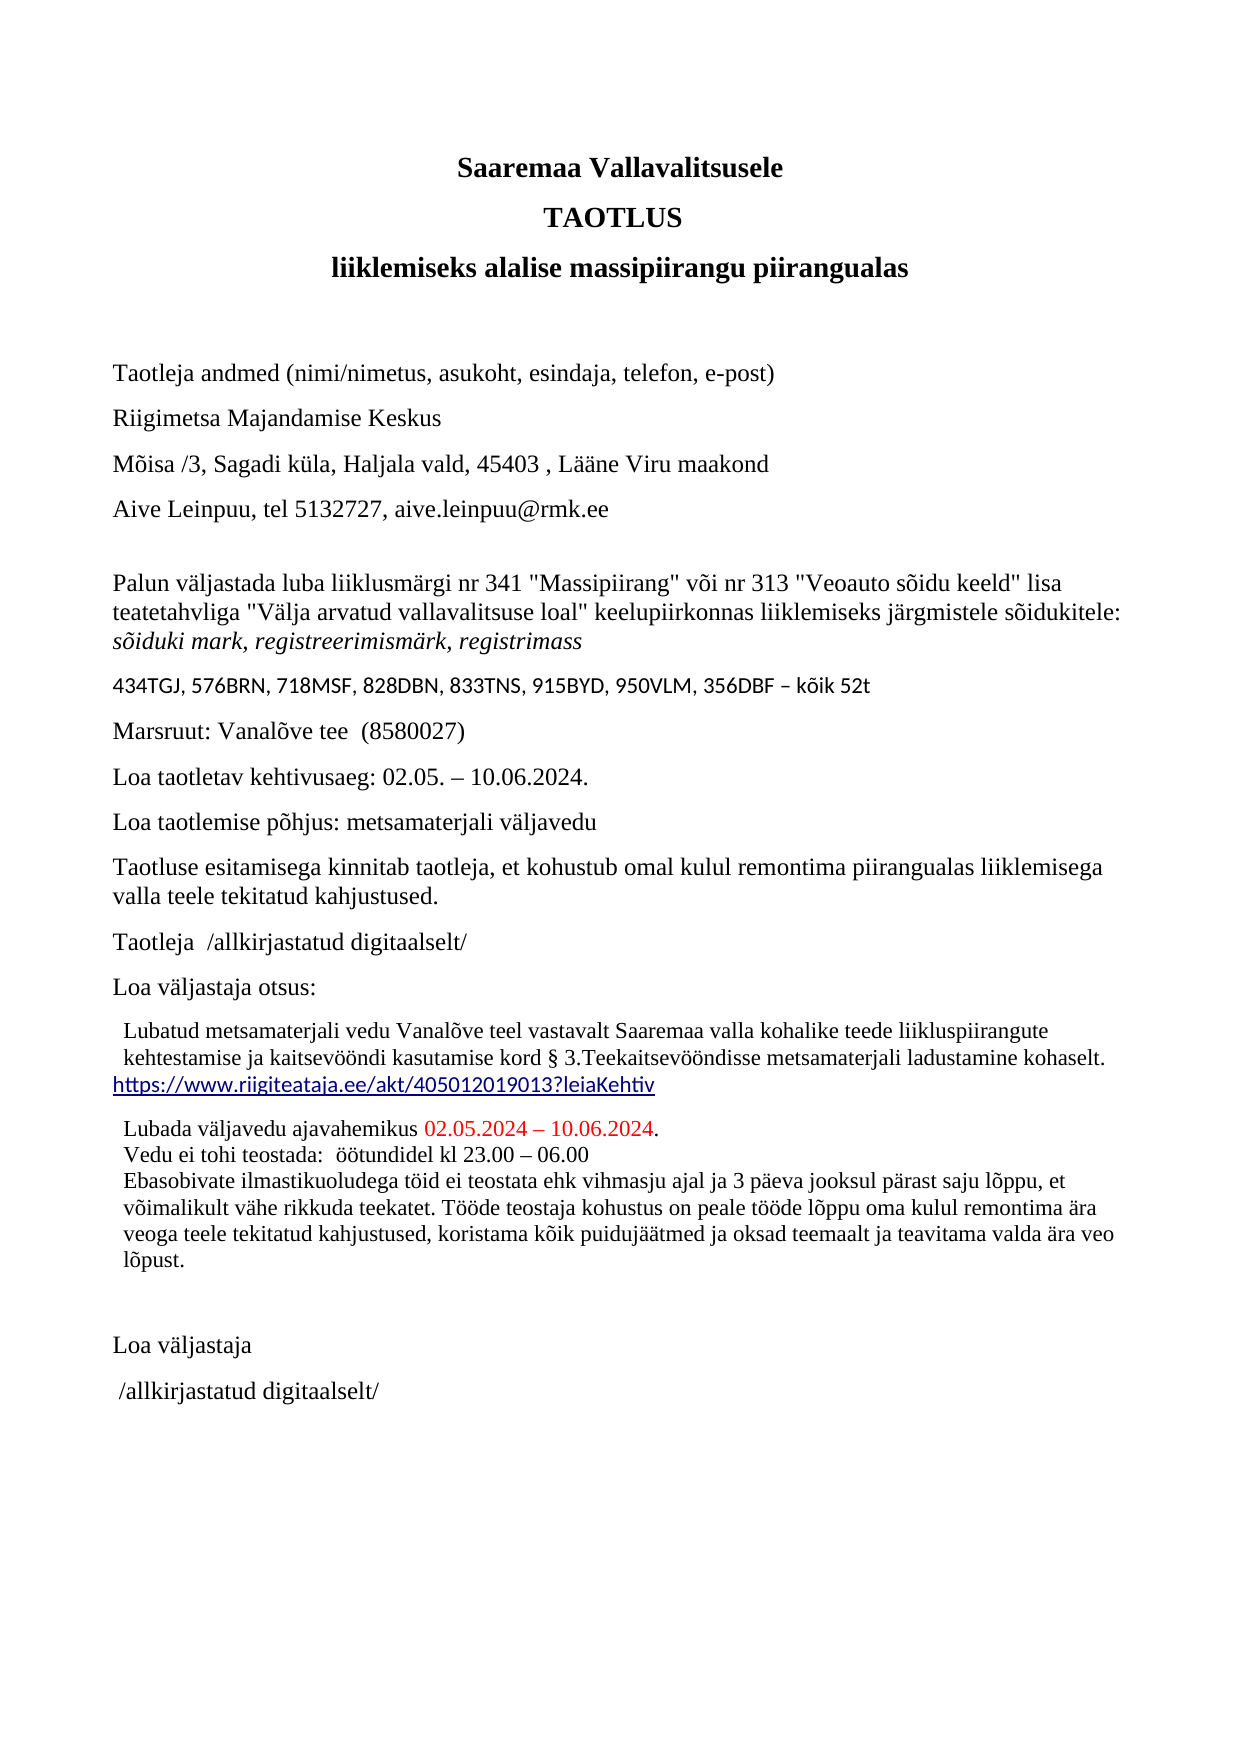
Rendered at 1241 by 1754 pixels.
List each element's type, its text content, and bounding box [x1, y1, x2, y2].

text /allkirjastatud digitaalselt/ [112, 1376, 1128, 1404]
text Loa väljastaja [112, 1330, 1128, 1359]
text Aive Leinpuu, tel 5132727, aive.leinpuu@rmk.ee [112, 494, 1128, 552]
text Lubada väljavedu ajavahemikus 02.05.2024 – 10.06.2024. [123, 1115, 1128, 1141]
text Vedu ei tohi teostada: öötundidel kl 23.00 – 06.00 [123, 1141, 1128, 1167]
text Loa taotlemise põhjus: metsamaterjali väljavedu [112, 807, 1128, 836]
text 434TGJ, 576BRN, 718MSF, 828DBN, 833TNS, 915BYD, 950VLM, 356DBF – kõik 52t [112, 671, 1128, 699]
text Saaremaa Vallavalitsusele [112, 150, 1128, 183]
text TAOTLUS [112, 200, 1128, 234]
text Taotluse esitamisega kinnitab taotleja, et kohustub omal kulul remontima piirangualas liiklemisega valla teele tekitatud kahjustused. [112, 852, 1128, 910]
text Mõisa /3, Sagadi küla, Haljala vald, 45403 , Lääne Viru maakond [112, 449, 1128, 478]
text Loa väljastaja otsus: [112, 972, 1128, 1001]
text https://www.riigiteataja.ee/akt/405012019013?leiaKehtiv [112, 1070, 1128, 1098]
text Taotleja /allkirjastatud digitaalselt/ [112, 927, 1128, 955]
text Marsruut: Vanalõve tee (8580027) [112, 716, 1128, 745]
text Loa taotletav kehtivusaeg: 02.05. – 10.06.2024. [112, 762, 1128, 790]
text Ebasobivate ilmastikuoludega töid ei teostata ehk vihmasju ajal ja 3 päeva jooksul pärast saju lõppu, et võimalikult vähe rikkuda teekatet. Tööde teostaja kohustus on peale tööde lõppu oma kulul remontima ära veoga teele tekitatud kahjustused, koristama kõik puidujäätmed ja oksad teemaalt ja teavitama valda ära veo lõpust. [123, 1167, 1128, 1273]
text Taotleja andmed (nimi/nimetus, asukoht, esindaja, telefon, e-post) [112, 301, 1128, 387]
text liiklemiseks alalise massipiirangu piirangualas [112, 250, 1128, 284]
text Palun väljastada luba liiklusmärgi nr 341 "Massipiirang" või nr 313 "Veoauto sõidu keeld" lisa teatetahvliga "Välja arvatud vallavalitsuse loal" keelupiirkonnas liiklemiseks järgmistele sõidukitele: sõiduki mark, registreerimismärk, registrimass [112, 568, 1128, 655]
text Lubatud metsamaterjali vedu Vanalõve teel vastavalt Saaremaa valla kohalike teede liikluspiirangute kehtestamise ja kaitsevööndi kasutamise kord § 3.Teekaitsevööndisse metsamaterjali ladustamine kohaselt. [123, 1017, 1128, 1070]
text Riigimetsa Majandamise Keskus [112, 403, 1128, 432]
